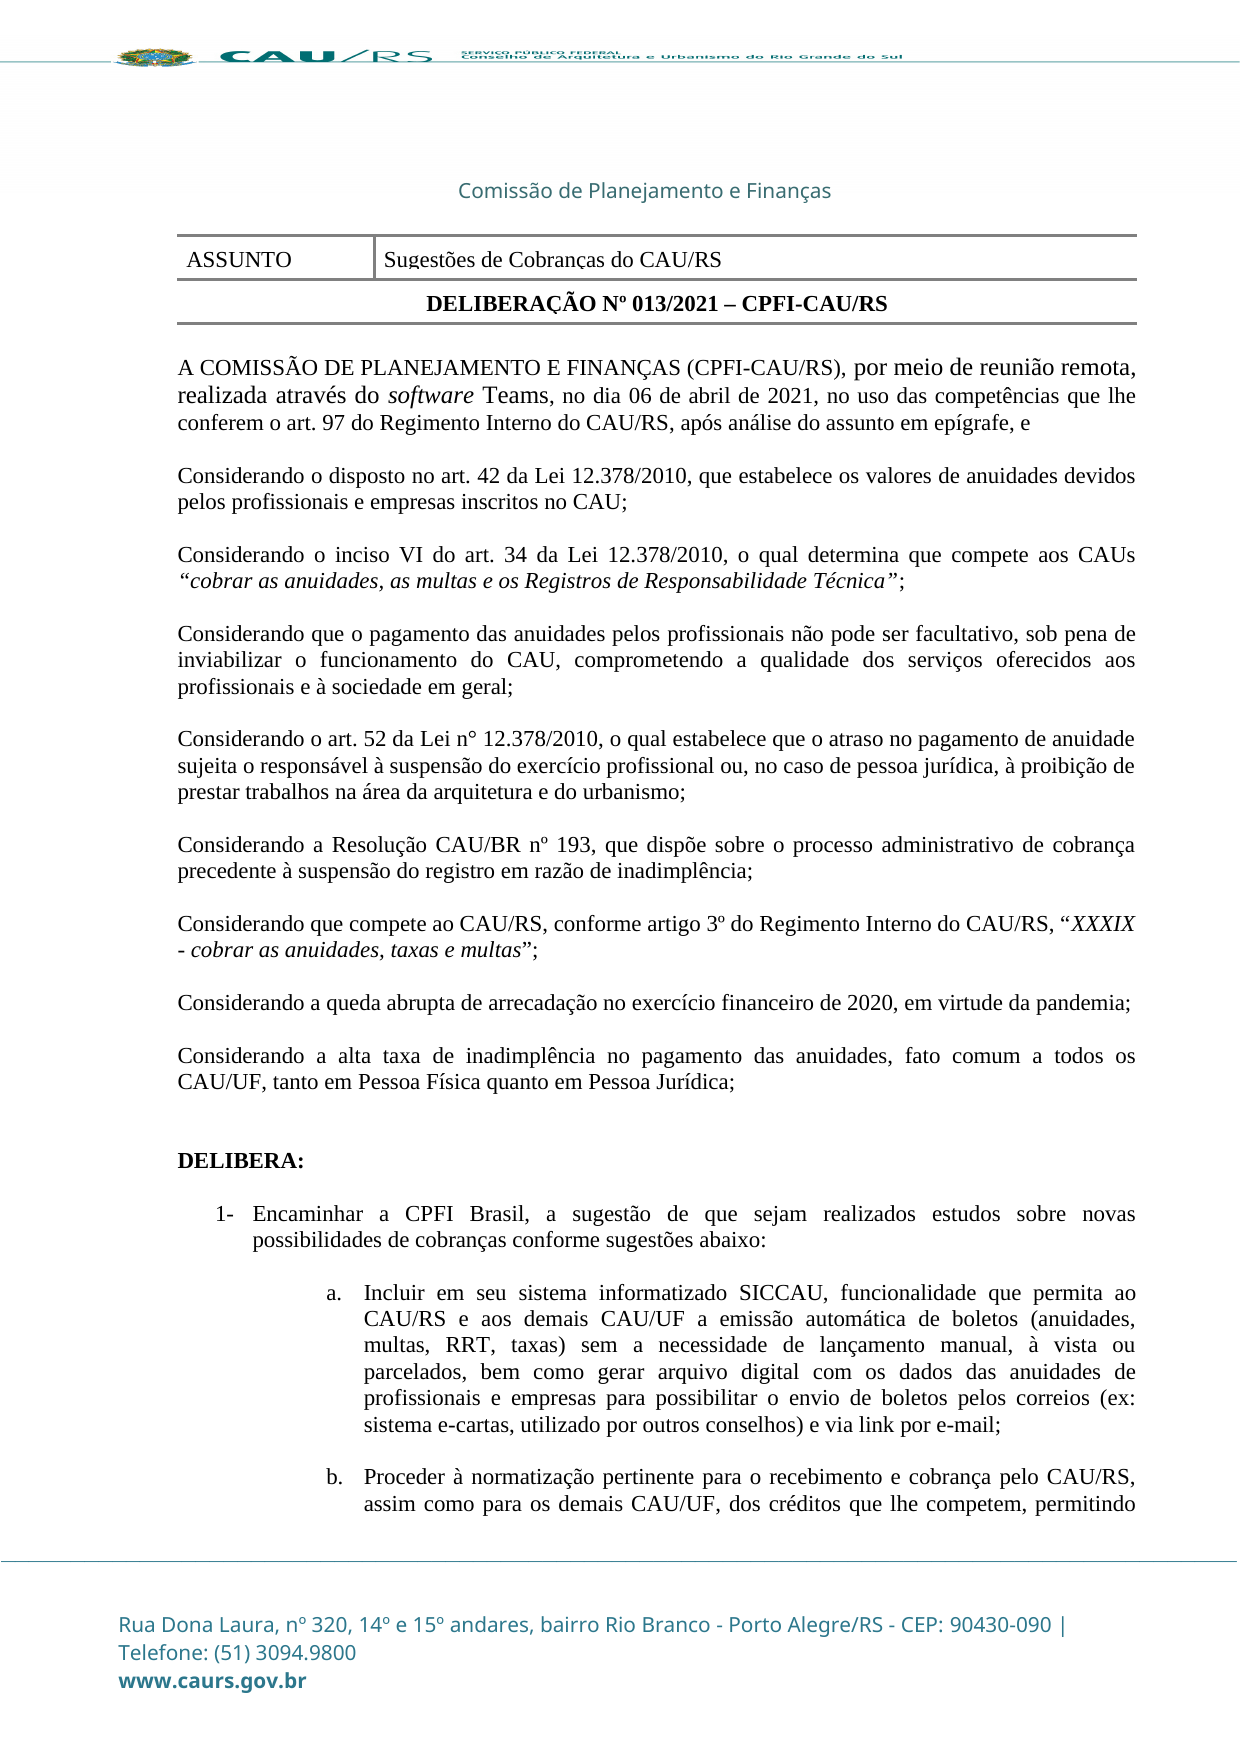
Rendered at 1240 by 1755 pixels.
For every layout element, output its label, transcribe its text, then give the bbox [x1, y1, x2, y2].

list Incluir em seu sistema informatizado SICCAU, funcionalidade que permita ao CAU/RS e aos demais CAU/UF a emissão automática de boletos (anuidades, multas, RRT, taxas) sem a necessidade de lançamento manual, à vista ou parcelados, bem como gerar arquivo digital com os dados das anuidades de profissionais e empresas para possibilitar o envio de boletos pelos correios (ex: sistema e-cartas, utilizado por outros conselhos) e via link por e-mail; [326, 1279, 1137, 1437]
text Considerando o disposto no art. 42 da Lei 12.378/2010, que estabelece os valores de anuidades devidos pelos profissionais e empresas inscritos no CAU; [177, 462, 1137, 514]
text A COMISSÃO DE PLANEJAMENTO E FINANÇAS (CPFI-CAU/RS), por meio de reunião remota, realizada através do software Teams, no dia 06 de abril de 2021, no uso das competências que lhe conferem o art. 97 do Regimento Interno do CAU/RS, após análise do assunto em epígrafe, e [177, 352, 1137, 436]
text Considerando o art. 52 da Lei n° 12.378/2010, o qual estabelece que o atraso no pagamento de anuidade sujeita o responsável à suspensão do exercício profissional ou, no caso de pessoa jurídica, à proibição de prestar trabalhos na área da arquitetura e do urbanismo; [177, 725, 1137, 804]
table_cell DELIBERAÇÃO Nº 013/2021 – CPFI-CAU/RS [177, 281, 1137, 322]
list Proceder à normatização pertinente para o recebimento e cobrança pelo CAU/RS, assim como para os demais CAU/UF, dos créditos que lhe competem, permitindo [326, 1463, 1137, 1516]
text DELIBERA: [177, 1147, 1137, 1173]
text Considerando que o pagamento das anuidades pelos profissionais não pode ser facultativo, sob pena de inviabilizar o funcionamento do CAU, comprometendo a qualidade dos serviços oferecidos aos profissionais e à sociedade em geral; [177, 620, 1137, 699]
text Considerando a alta taxa de inadimplência no pagamento das anuidades, fato comum a todos os CAU/UF, tanto em Pessoa Física quanto em Pessoa Jurídica; [177, 1042, 1137, 1094]
table_header Sugestões de Cobranças do CAU/RS [376, 237, 1137, 278]
text Considerando a Resolução CAU/BR nº 193, que dispõe sobre o processo administrativo de cobrança precedente à suspensão do registro em razão de inadimplência; [177, 831, 1137, 883]
text Considerando o inciso VI do art. 34 da Lei 12.378/2010, o qual determina que compete aos CAUs “cobrar as anuidades, as multas e os Registros de Responsabilidade Técnica”; [177, 541, 1137, 594]
list Encaminhar a CPFI Brasil, a sugestão de que sejam realizados estudos sobre novas possibilidades de cobranças conforme sugestões abaixo: [215, 1200, 1137, 1252]
table_header ASSUNTO [177, 237, 373, 278]
text Considerando que compete ao CAU/RS, conforme artigo 3º do Regimento Interno do CAU/RS, “XXXIX - cobrar as anuidades, taxas e multas”; [177, 910, 1137, 963]
text Considerando a queda abrupta de arrecadação no exercício financeiro de 2020, em virtude da pandemia; [177, 989, 1137, 1015]
